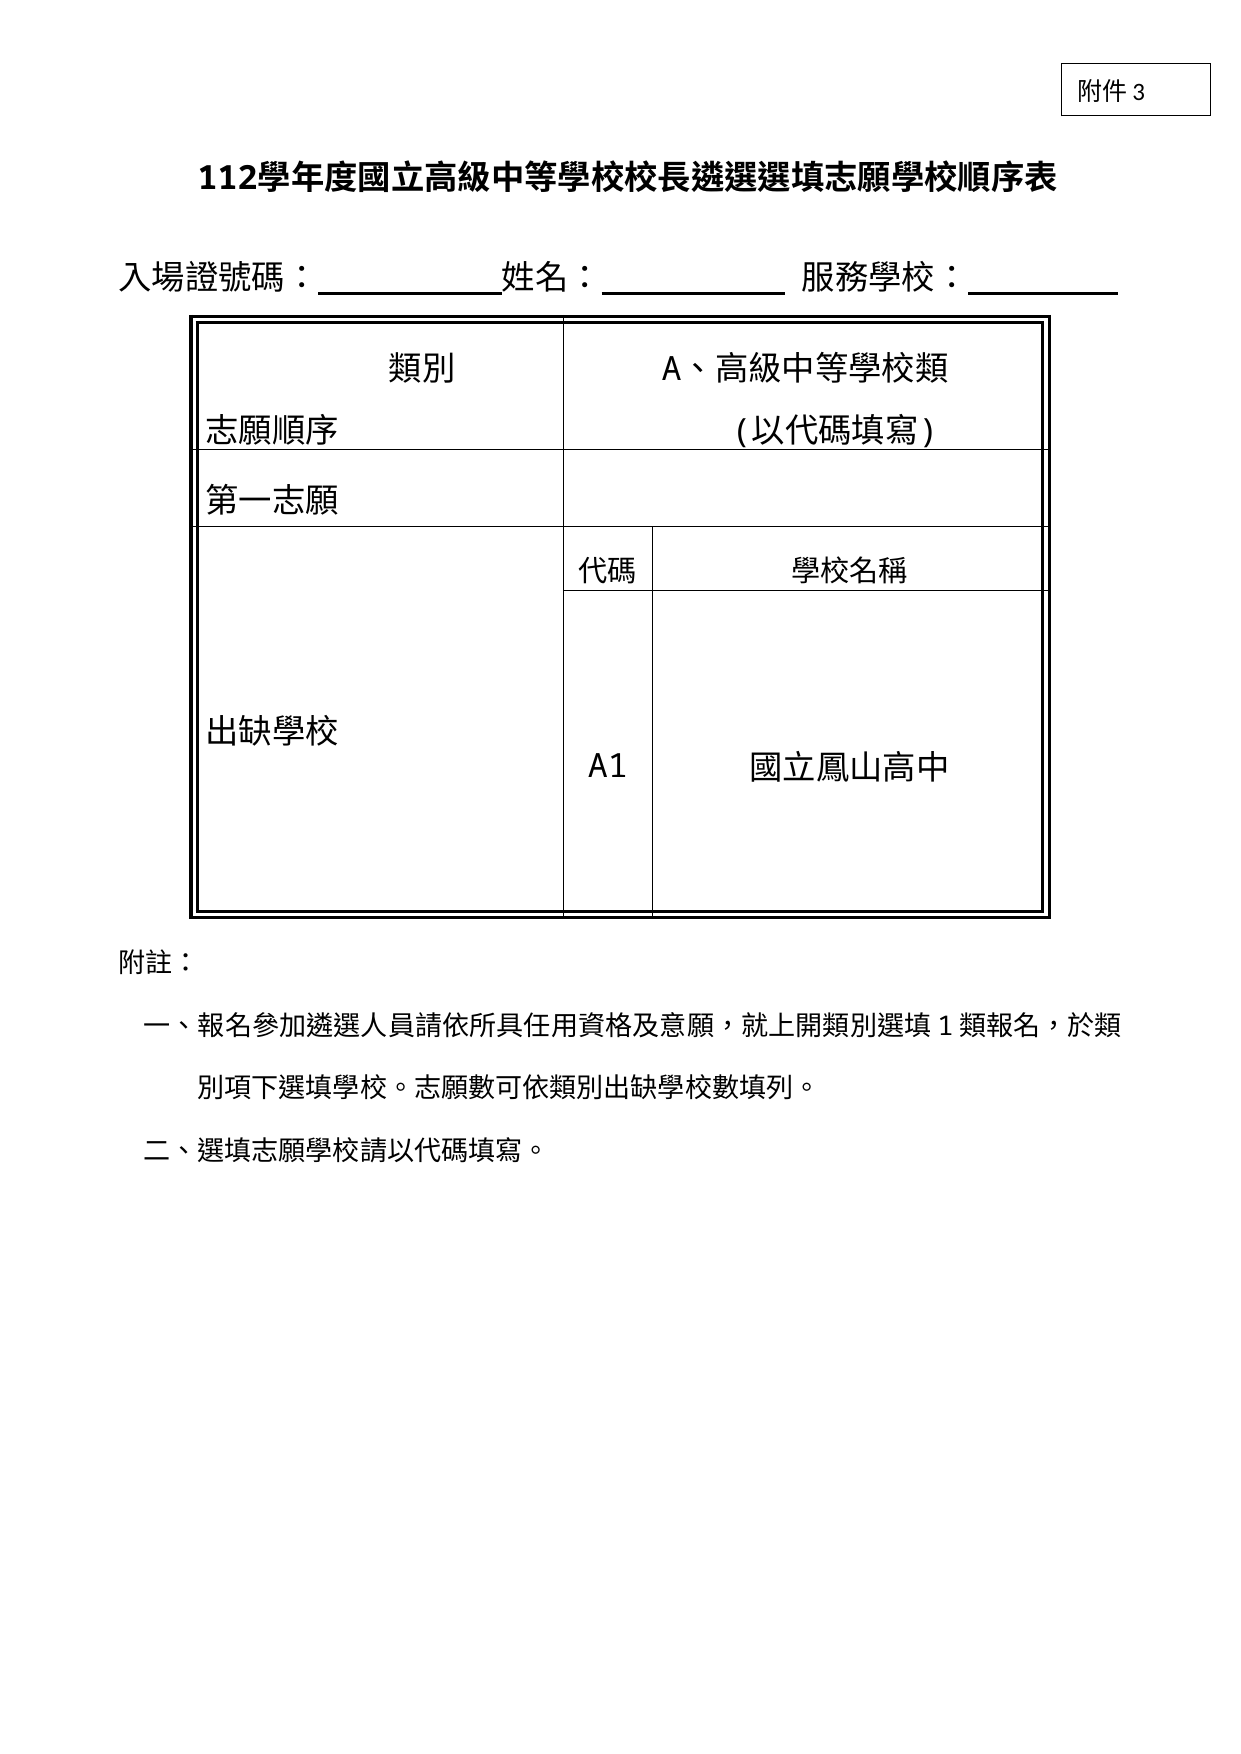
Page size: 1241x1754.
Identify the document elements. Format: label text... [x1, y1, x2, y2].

table_cell 出缺學校 [199, 527, 563, 909]
table_cell 國立鳳山高中 [653, 591, 1041, 909]
table_cell A1 [564, 591, 652, 909]
table_header A、高級中等學校類 (以代碼填寫) [564, 318, 1046, 449]
table_cell 學校名稱 [653, 527, 1041, 589]
table_cell 第一志願 [199, 450, 563, 526]
table_cell 代碼 [564, 527, 652, 589]
text 附註： [118, 919, 1122, 981]
table_cell [564, 450, 1041, 526]
text 112學年度國立高級中等學校校長遴選選填志願學校順序表 [74, 163, 1181, 196]
table_header 類別 志願順序 [194, 318, 563, 449]
text 附件3 [1077, 72, 1195, 108]
text 入場證號碼： 姓名： 服務學校： [118, 233, 1122, 296]
text 一、報名參加遴選人員請依所具任用資格及意願，就上開類別選填1類報名，於類別項下選填學校。志願數可依類別出缺學校數填列。 [143, 981, 1122, 1106]
text [1062, 64, 1210, 115]
text 二、選填志願學校請以代碼填寫。 [143, 1106, 1122, 1169]
